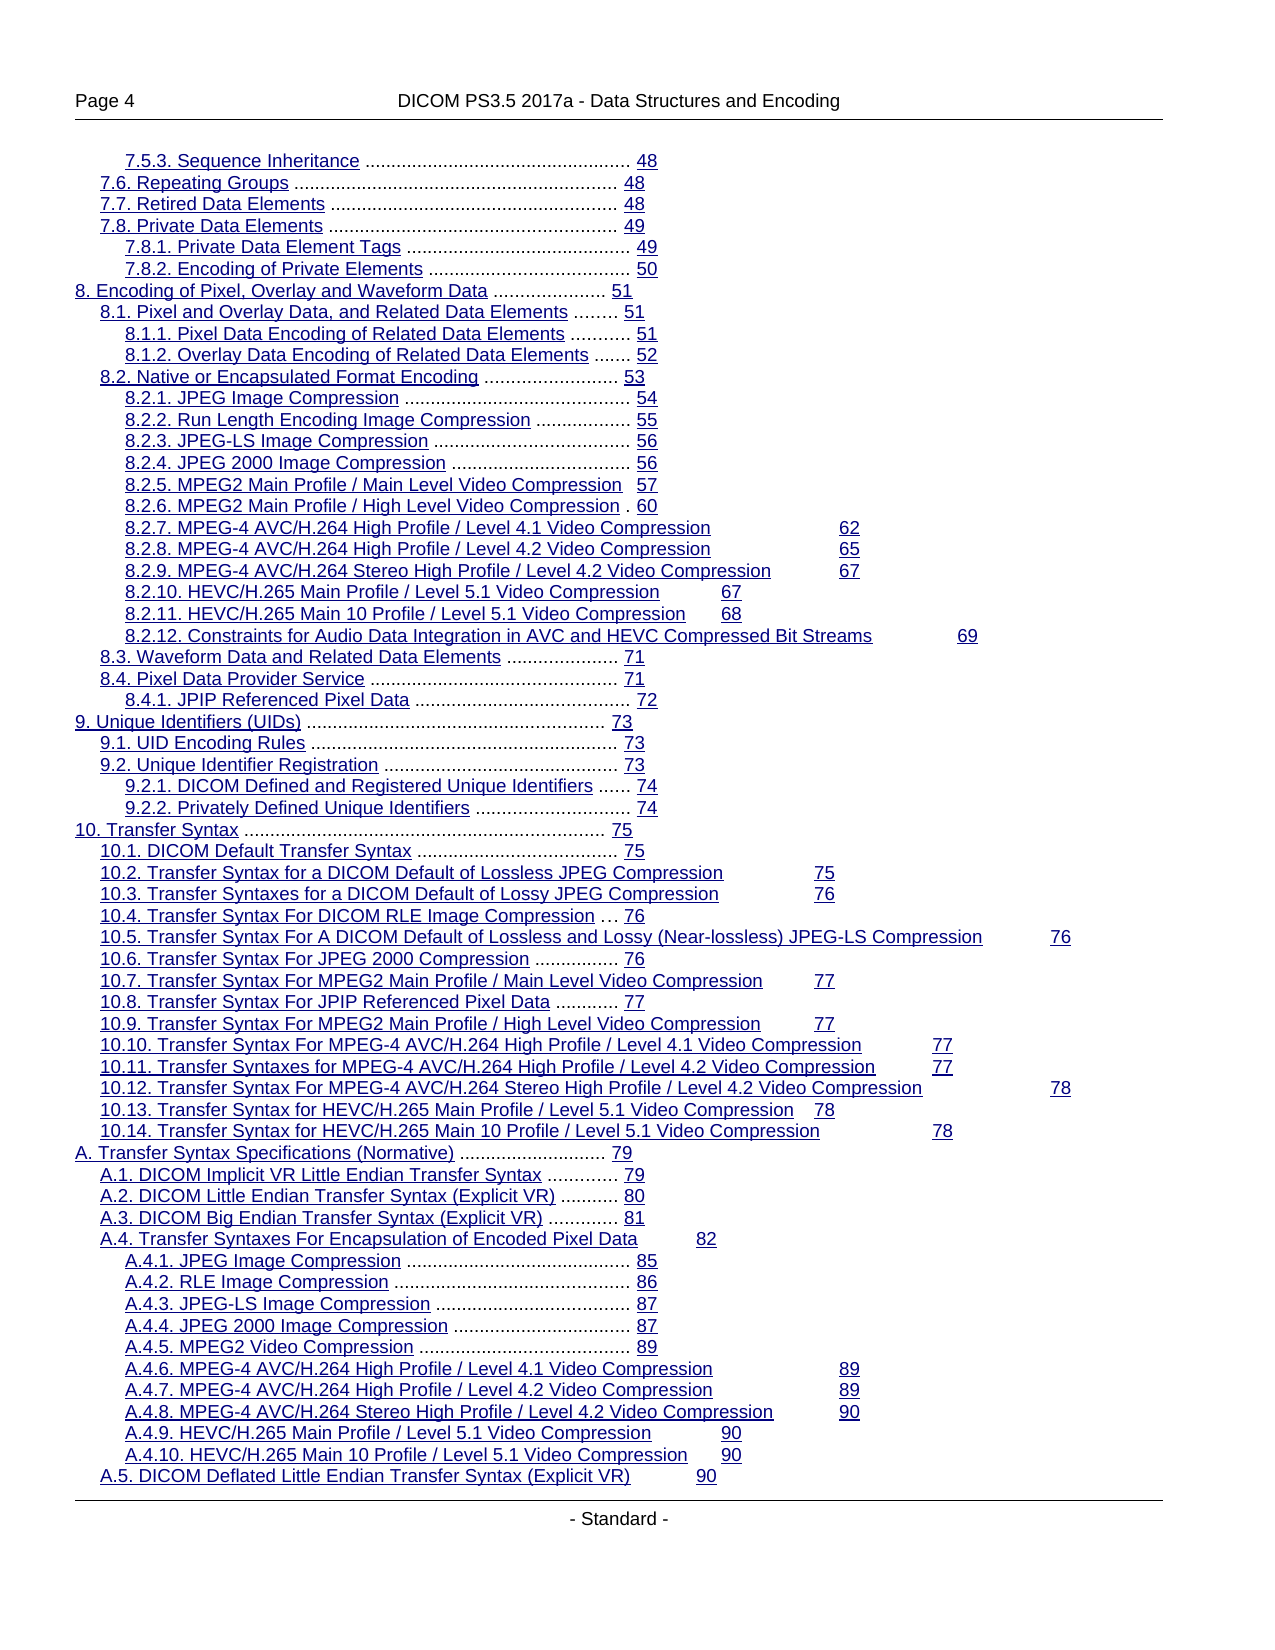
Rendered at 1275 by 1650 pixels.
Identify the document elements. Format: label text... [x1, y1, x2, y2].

text 7.6. Repeating Groups 0 [100, 172, 1137, 193]
text A.4.3. JPEG-LS Image Compression 0 [125, 1293, 1137, 1314]
text 9.1. UID Encoding Rules 0 [100, 732, 1137, 754]
text 8.2.11. HEVC/H.265 Main 10 Profile / Level 5.1 Video Compression 0 [125, 603, 1137, 624]
text 10.11. Transfer Syntaxes for MPEG-4 AVC/H.264 High Profile / Level 4.2 Video Compression 0 [100, 1056, 1137, 1077]
text 10.10. Transfer Syntax For MPEG-4 AVC/H.264 High Profile / Level 4.1 Video Compression 0 [100, 1034, 1137, 1056]
text 8.2.7. MPEG-4 AVC/H.264 High Profile / Level 4.1 Video Compression 0 [125, 517, 1137, 538]
text A.3. DICOM Big Endian Transfer Syntax (Explicit VR) 0 [100, 1207, 1137, 1228]
text 9.2.2. Privately Defined Unique Identifiers 0 [125, 797, 1137, 818]
text 8.2.12. Constraints for Audio Data Integration in AVC and HEVC Compressed Bit Streams 0 [125, 624, 1137, 646]
text 8.2.6. MPEG2 Main Profile / High Level Video Compression 0 [125, 495, 1137, 517]
text 8.2.9. MPEG-4 AVC/H.264 Stereo High Profile / Level 4.2 Video Compression 0 [125, 560, 1137, 581]
text 7.5.3. Sequence Inheritance 0 [125, 150, 1137, 172]
text A.4.8. MPEG-4 AVC/H.264 Stereo High Profile / Level 4.2 Video Compression 0 [125, 1401, 1137, 1422]
text A.1. DICOM Implicit VR Little Endian Transfer Syntax 0 [100, 1163, 1137, 1185]
text A.4.1. JPEG Image Compression 0 [125, 1250, 1137, 1271]
text 10. Transfer Syntax 0 [75, 818, 1137, 840]
text 8.3. Waveform Data and Related Data Elements 0 [100, 646, 1137, 667]
text 10.8. Transfer Syntax For JPIP Referenced Pixel Data 0 [100, 991, 1137, 1012]
text A.5. DICOM Deflated Little Endian Transfer Syntax (Explicit VR) 0 [100, 1465, 1137, 1487]
text A. Transfer Syntax Specifications (Normative) 0 [75, 1142, 1137, 1163]
text 8.2.4. JPEG 2000 Image Compression 0 [125, 452, 1137, 473]
text 10.14. Transfer Syntax for HEVC/H.265 Main 10 Profile / Level 5.1 Video Compression 0 [100, 1120, 1137, 1142]
text 9. Unique Identifiers (UIDs) 0 [75, 711, 1137, 732]
text A.4.5. MPEG2 Video Compression 0 [125, 1336, 1137, 1357]
text 10.7. Transfer Syntax For MPEG2 Main Profile / Main Level Video Compression 0 [100, 969, 1137, 991]
text 8.2.8. MPEG-4 AVC/H.264 High Profile / Level 4.2 Video Compression 0 [125, 538, 1137, 560]
text 7.8.2. Encoding of Private Elements 0 [125, 258, 1137, 279]
text 8.1. Pixel and Overlay Data, and Related Data Elements 0 [100, 301, 1137, 322]
text 10.3. Transfer Syntaxes for a DICOM Default of Lossy JPEG Compression 0 [100, 883, 1137, 905]
text 10.9. Transfer Syntax For MPEG2 Main Profile / High Level Video Compression 0 [100, 1012, 1137, 1034]
text 10.6. Transfer Syntax For JPEG 2000 Compression 0 [100, 948, 1137, 969]
text 7.8.1. Private Data Element Tags 0 [125, 236, 1137, 258]
text 8.4. Pixel Data Provider Service 0 [100, 667, 1137, 689]
text 8.1.1. Pixel Data Encoding of Related Data Elements 0 [125, 322, 1137, 344]
text 8.1.2. Overlay Data Encoding of Related Data Elements 0 [125, 344, 1137, 366]
text A.4.2. RLE Image Compression 0 [125, 1271, 1137, 1293]
text 8.4.1. JPIP Referenced Pixel Data 0 [125, 689, 1137, 711]
text 10.1. DICOM Default Transfer Syntax 0 [100, 840, 1137, 862]
text 9.2. Unique Identifier Registration 0 [100, 754, 1137, 775]
text 8. Encoding of Pixel, Overlay and Waveform Data 0 [75, 279, 1137, 301]
text A.4.7. MPEG-4 AVC/H.264 High Profile / Level 4.2 Video Compression 0 [125, 1379, 1137, 1401]
text 8.2.3. JPEG-LS Image Compression 0 [125, 430, 1137, 452]
text 8.2.5. MPEG2 Main Profile / Main Level Video Compression 0 [125, 473, 1137, 495]
text 9.2.1. DICOM Defined and Registered Unique Identifiers 0 [125, 775, 1137, 797]
text 8.2.2. Run Length Encoding Image Compression 0 [125, 409, 1137, 430]
text 8.2.10. HEVC/H.265 Main Profile / Level 5.1 Video Compression 0 [125, 581, 1137, 603]
text 7.7. Retired Data Elements 0 [100, 193, 1137, 215]
text A.4.4. JPEG 2000 Image Compression 0 [125, 1314, 1137, 1336]
text 10.2. Transfer Syntax for a DICOM Default of Lossless JPEG Compression 0 [100, 862, 1137, 883]
text A.4. Transfer Syntaxes For Encapsulation of Encoded Pixel Data 0 [100, 1228, 1137, 1250]
text A.4.6. MPEG-4 AVC/H.264 High Profile / Level 4.1 Video Compression 0 [125, 1357, 1137, 1379]
text 8.2. Native or Encapsulated Format Encoding 0 [100, 366, 1137, 387]
text 10.12. Transfer Syntax For MPEG-4 AVC/H.264 Stereo High Profile / Level 4.2 Video Compression 0 [100, 1077, 1137, 1099]
text 10.13. Transfer Syntax for HEVC/H.265 Main Profile / Level 5.1 Video Compression 0 [100, 1099, 1137, 1120]
text A.4.9. HEVC/H.265 Main Profile / Level 5.1 Video Compression 0 [125, 1422, 1137, 1444]
text 10.5. Transfer Syntax For A DICOM Default of Lossless and Lossy (Near-lossless) JPEG-LS Compression 0 [100, 926, 1137, 948]
text A.2. DICOM Little Endian Transfer Syntax (Explicit VR) 0 [100, 1185, 1137, 1207]
text 10.4. Transfer Syntax For DICOM RLE Image Compression 0 [100, 905, 1137, 926]
text A.4.10. HEVC/H.265 Main 10 Profile / Level 5.1 Video Compression 0 [125, 1444, 1137, 1465]
text 8.2.1. JPEG Image Compression 0 [125, 387, 1137, 409]
text 7.8. Private Data Elements 0 [100, 215, 1137, 236]
